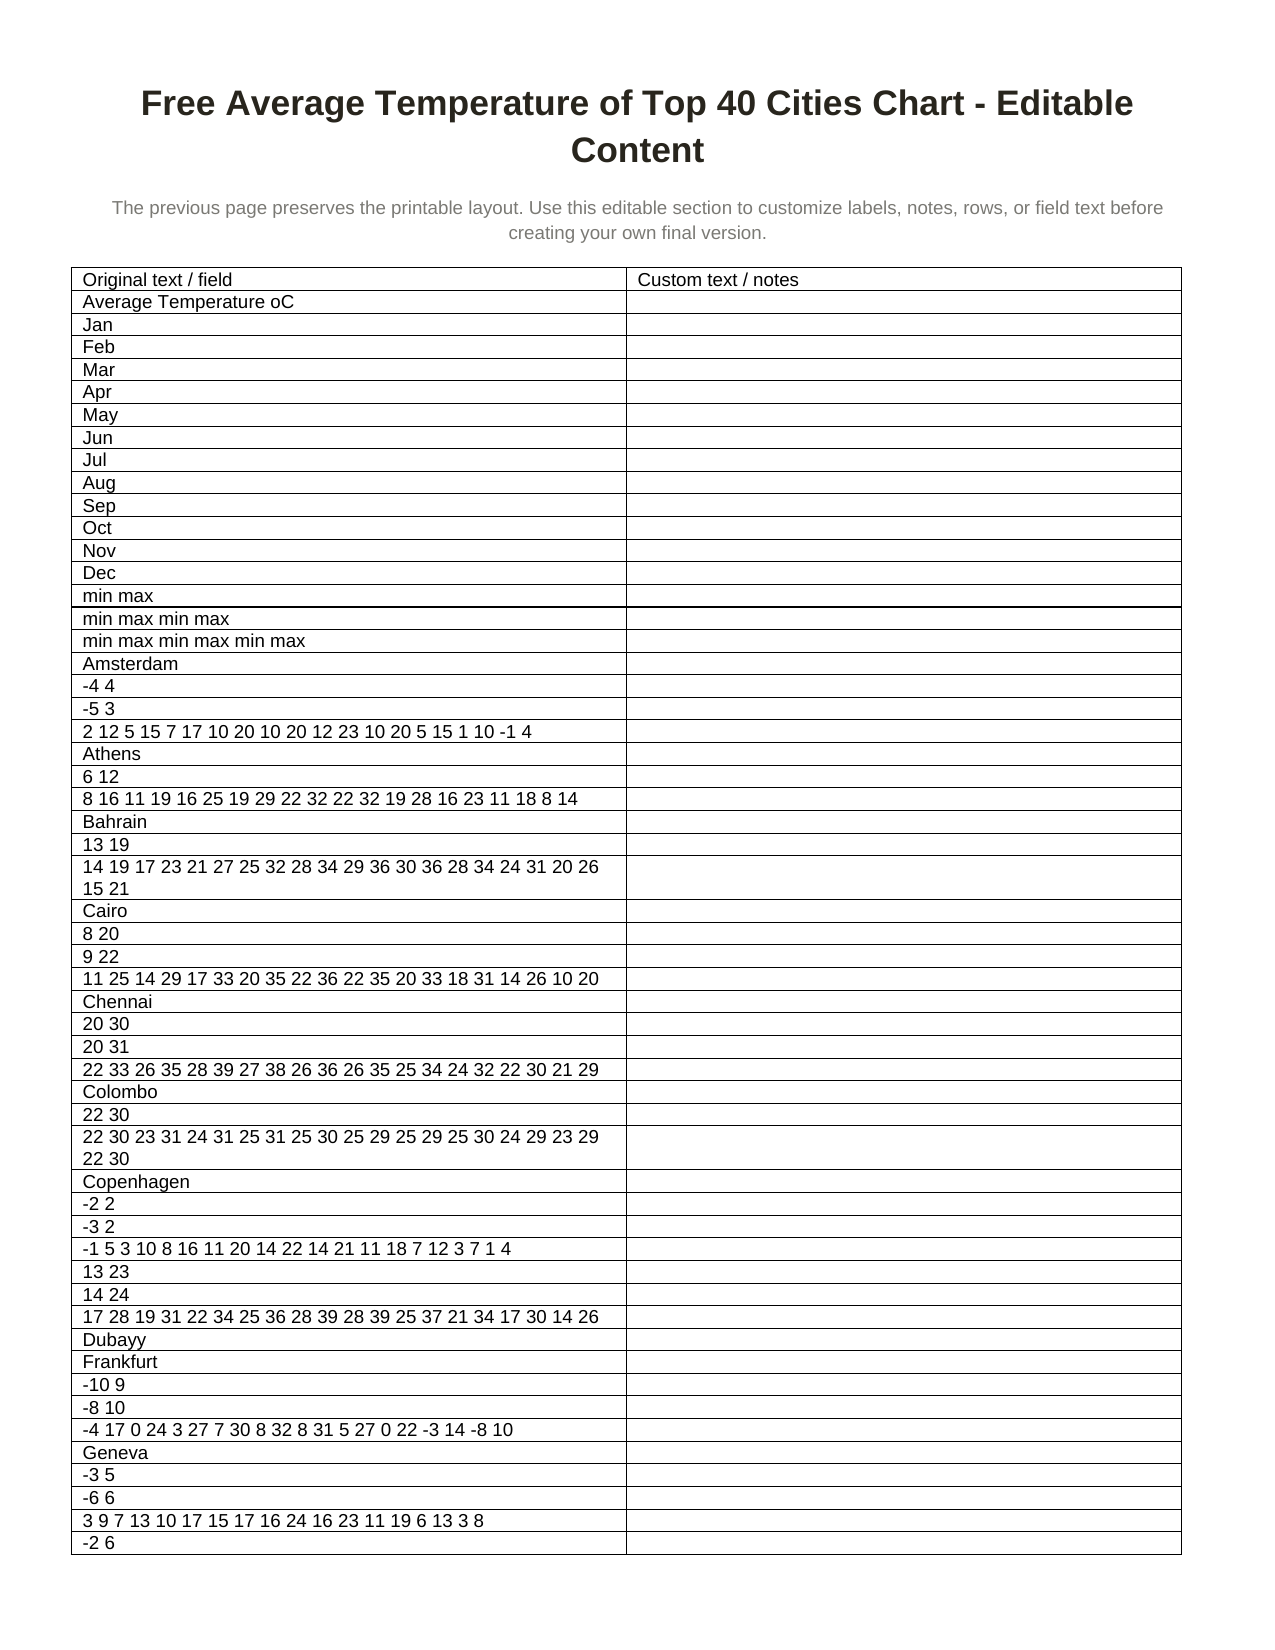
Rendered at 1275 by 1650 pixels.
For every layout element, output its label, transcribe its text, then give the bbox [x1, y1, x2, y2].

table_cell -3 5 [72, 1464, 626, 1486]
table_cell Frankfurt [72, 1351, 626, 1373]
table_cell 13 19 [72, 834, 626, 855]
table_cell [627, 1193, 1181, 1214]
table_cell 8 20 [72, 923, 626, 944]
table_cell Colombo [72, 1081, 626, 1103]
table_cell [627, 381, 1181, 403]
table_cell [627, 404, 1181, 426]
table_cell Oct [72, 517, 626, 538]
text Free Average Temperature of Top 40 Cities Chart - Editable Content [82, 82, 1192, 170]
table_cell [627, 1013, 1181, 1035]
table_cell [627, 1238, 1181, 1260]
table_cell -8 10 [72, 1396, 626, 1418]
table_cell [627, 1396, 1181, 1418]
table_cell [627, 1261, 1181, 1282]
table_cell [627, 945, 1181, 967]
table_cell [627, 562, 1181, 584]
table_cell [627, 1284, 1181, 1305]
table_cell Dec [72, 562, 626, 584]
table_cell May [72, 404, 626, 426]
table_cell -4 17 0 24 3 27 7 30 8 32 8 31 5 27 0 22 -3 14 -8 10 [72, 1419, 626, 1441]
table_cell [627, 608, 1181, 629]
table_cell Feb [72, 336, 626, 358]
table_cell [627, 336, 1181, 358]
table_cell Amsterdam [72, 653, 626, 674]
table_cell [627, 359, 1181, 380]
table_cell Jun [72, 427, 626, 448]
table_cell [627, 291, 1181, 312]
table_cell [627, 653, 1181, 674]
table_cell -10 9 [72, 1374, 626, 1395]
table_cell [627, 427, 1181, 448]
table_cell 3 9 7 13 10 17 15 17 16 24 16 23 11 19 6 13 3 8 [72, 1510, 626, 1531]
table_cell Cairo [72, 900, 626, 922]
table_cell [627, 1351, 1181, 1373]
table_cell [627, 834, 1181, 855]
table_cell [627, 494, 1181, 516]
table_cell min max min max [72, 608, 626, 629]
table_cell [627, 698, 1181, 719]
table_cell [627, 766, 1181, 787]
table_cell 9 22 [72, 945, 626, 967]
table_cell Jul [72, 449, 626, 471]
table_cell 11 25 14 29 17 33 20 35 22 36 22 35 20 33 18 31 14 26 10 20 [72, 968, 626, 989]
table_cell [627, 472, 1181, 493]
table_cell [627, 923, 1181, 944]
table_cell Apr [72, 381, 626, 403]
table_cell Dubayy [72, 1329, 626, 1350]
table_cell [627, 1442, 1181, 1463]
table_cell [627, 968, 1181, 989]
table_cell [627, 1329, 1181, 1350]
table_cell [627, 743, 1181, 764]
table_cell [627, 585, 1181, 606]
table_cell [627, 1036, 1181, 1057]
table_cell [627, 1306, 1181, 1328]
table_cell Aug [72, 472, 626, 493]
table_cell [627, 1464, 1181, 1486]
table_cell [627, 1081, 1181, 1103]
table_cell 8 16 11 19 16 25 19 29 22 32 22 32 19 28 16 23 11 18 8 14 [72, 788, 626, 810]
table_cell [627, 1374, 1181, 1395]
table_cell [627, 1532, 1181, 1554]
table_cell [627, 449, 1181, 471]
table_header Custom text / notes [627, 268, 1181, 290]
text The previous page preserves the printable layout. Use this editable section to customize labels, notes, rows, or field text before creating your own final version. [82, 197, 1192, 243]
table_cell [627, 540, 1181, 561]
table_cell [627, 630, 1181, 652]
table_cell Jan [72, 314, 626, 335]
table_cell 22 30 23 31 24 31 25 31 25 30 25 29 25 29 25 30 24 29 23 29 22 30 [72, 1126, 626, 1169]
table_cell Chennai [72, 991, 626, 1012]
table_cell Copenhagen [72, 1170, 626, 1192]
table_cell Mar [72, 359, 626, 380]
table_cell [627, 720, 1181, 742]
table_cell -6 6 [72, 1487, 626, 1508]
table_cell [627, 314, 1181, 335]
table_cell -4 4 [72, 675, 626, 697]
table_cell 20 31 [72, 1036, 626, 1057]
table_cell min max min max min max [72, 630, 626, 652]
table_cell [627, 856, 1181, 899]
table_cell -2 2 [72, 1193, 626, 1214]
table_cell 2 12 5 15 7 17 10 20 10 20 12 23 10 20 5 15 1 10 -1 4 [72, 720, 626, 742]
table_cell [627, 1059, 1181, 1080]
table_cell [627, 1419, 1181, 1441]
table_cell Geneva [72, 1442, 626, 1463]
table_cell 14 24 [72, 1284, 626, 1305]
table_cell [627, 675, 1181, 697]
table_cell 17 28 19 31 22 34 25 36 28 39 28 39 25 37 21 34 17 30 14 26 [72, 1306, 626, 1328]
table_cell -1 5 3 10 8 16 11 20 14 22 14 21 11 18 7 12 3 7 1 4 [72, 1238, 626, 1260]
table_cell Athens [72, 743, 626, 764]
table_cell [627, 1216, 1181, 1237]
table_cell -2 6 [72, 1532, 626, 1554]
table_cell 20 30 [72, 1013, 626, 1035]
table_cell [627, 517, 1181, 538]
table_cell 6 12 [72, 766, 626, 787]
table_cell [627, 811, 1181, 832]
table_cell 14 19 17 23 21 27 25 32 28 34 29 36 30 36 28 34 24 31 20 26 15 21 [72, 856, 626, 899]
table_cell [627, 1126, 1181, 1169]
table_cell [627, 788, 1181, 810]
table_cell [627, 1487, 1181, 1508]
table_cell Average Temperature oC [72, 291, 626, 312]
table_cell Nov [72, 540, 626, 561]
table_cell [627, 900, 1181, 922]
table_cell 22 30 [72, 1104, 626, 1125]
table_cell -3 2 [72, 1216, 626, 1237]
table_cell 22 33 26 35 28 39 27 38 26 36 26 35 25 34 24 32 22 30 21 29 [72, 1059, 626, 1080]
table_cell [627, 1104, 1181, 1125]
table_cell Sep [72, 494, 626, 516]
table_cell [627, 1170, 1181, 1192]
table_cell Bahrain [72, 811, 626, 832]
table_cell min max [72, 585, 626, 606]
table_cell -5 3 [72, 698, 626, 719]
table_cell [627, 1510, 1181, 1531]
table_cell 13 23 [72, 1261, 626, 1282]
table_header Original text / field [72, 268, 626, 290]
table_cell [627, 991, 1181, 1012]
